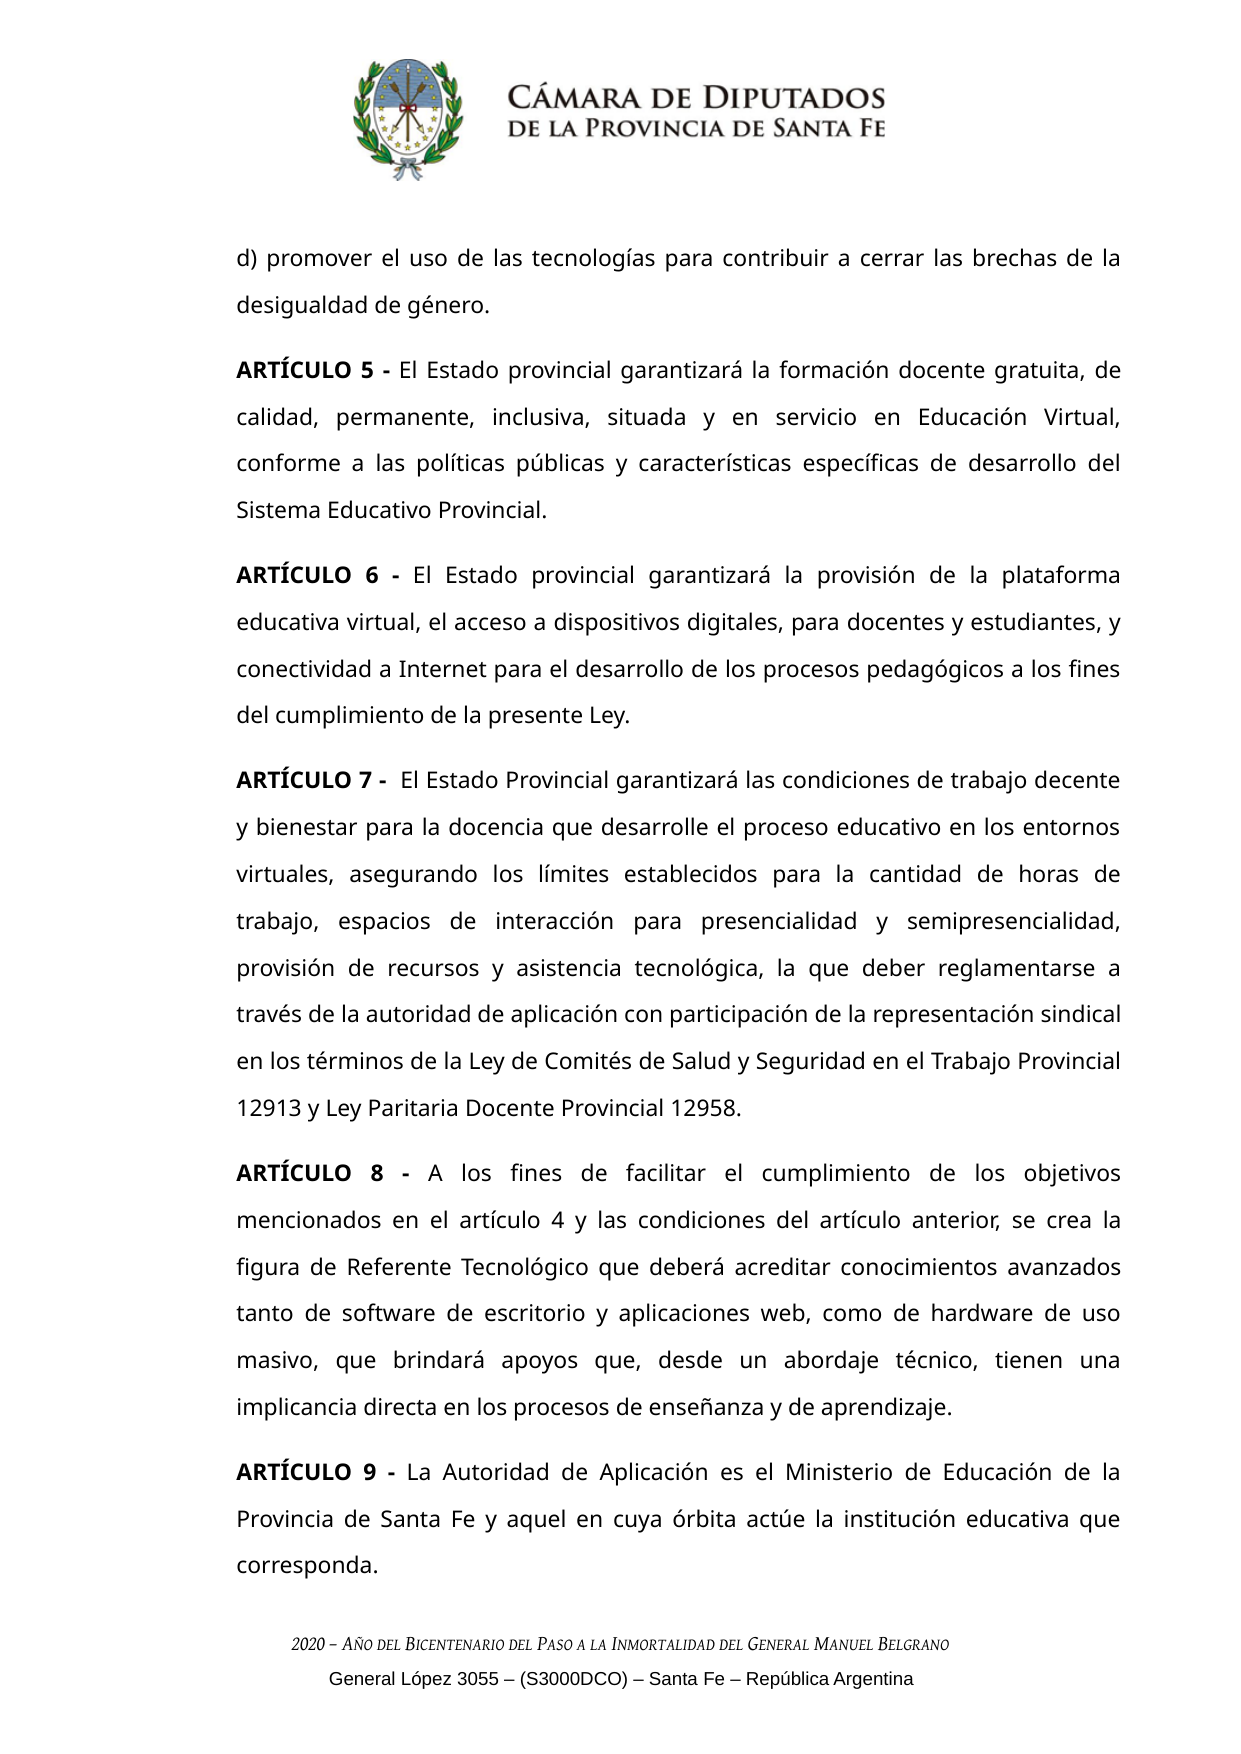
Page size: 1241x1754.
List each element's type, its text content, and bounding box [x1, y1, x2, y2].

text ARTÍCULO 7 - El Estado Provincial garantizará las condiciones de trabajo decente y bienestar para la docencia que desarrolle el proceso educativo en los entornos virtuales, asegurando los límites establecidos para la cantidad de horas de trabajo, espacios de interacción para presencialidad y semipresencialidad, provisión de recursos y asistencia tecnológica, la que deber reglamentarse a través de la autoridad de aplicación con participación de la representación sindical en los términos de la Ley de Comités de Salud y Seguridad en el Trabajo Provincial 12913 y Ley Paritaria Docente Provincial 12958. [236, 764, 1122, 1123]
text ARTÍCULO 9 - La Autoridad de Aplicación es el Ministerio de Educación de la Provincia de Santa Fe y aquel en cuya órbita actúe la institución educativa que corresponda. [236, 1456, 1122, 1581]
text ARTÍCULO 5 - El Estado provincial garantizará la formación docente gratuita, de calidad, permanente, inclusiva, situada y en servicio en Educación Virtual, conforme a las políticas públicas y características específicas de desarrollo del Sistema Educativo Provincial. [236, 354, 1122, 526]
text ARTÍCULO 6 - El Estado provincial garantizará la provisión de la plataforma educativa virtual, el acceso a dispositivos digitales, para docentes y estudiantes, y conectividad a Internet para el desarrollo de los procesos pedagógicos a los fines del cumplimiento de la presente Ley. [236, 559, 1122, 731]
text d) promover el uso de las tecnologías para contribuir a cerrar las brechas de la desigualdad de género. [236, 242, 1122, 320]
text ARTÍCULO 8 - A los fines de facilitar el cumplimiento de los objetivos mencionados en el artículo 4 y las condiciones del artículo anterior, se crea la figura de Referente Tecnológico que deberá acreditar conocimientos avanzados tanto de software de escritorio y aplicaciones web, como de hardware de uso masivo, que brindará apoyos que, desde un abordaje técnico, tienen una implicancia directa en los procesos de enseñanza y de aprendizaje. [236, 1157, 1122, 1422]
